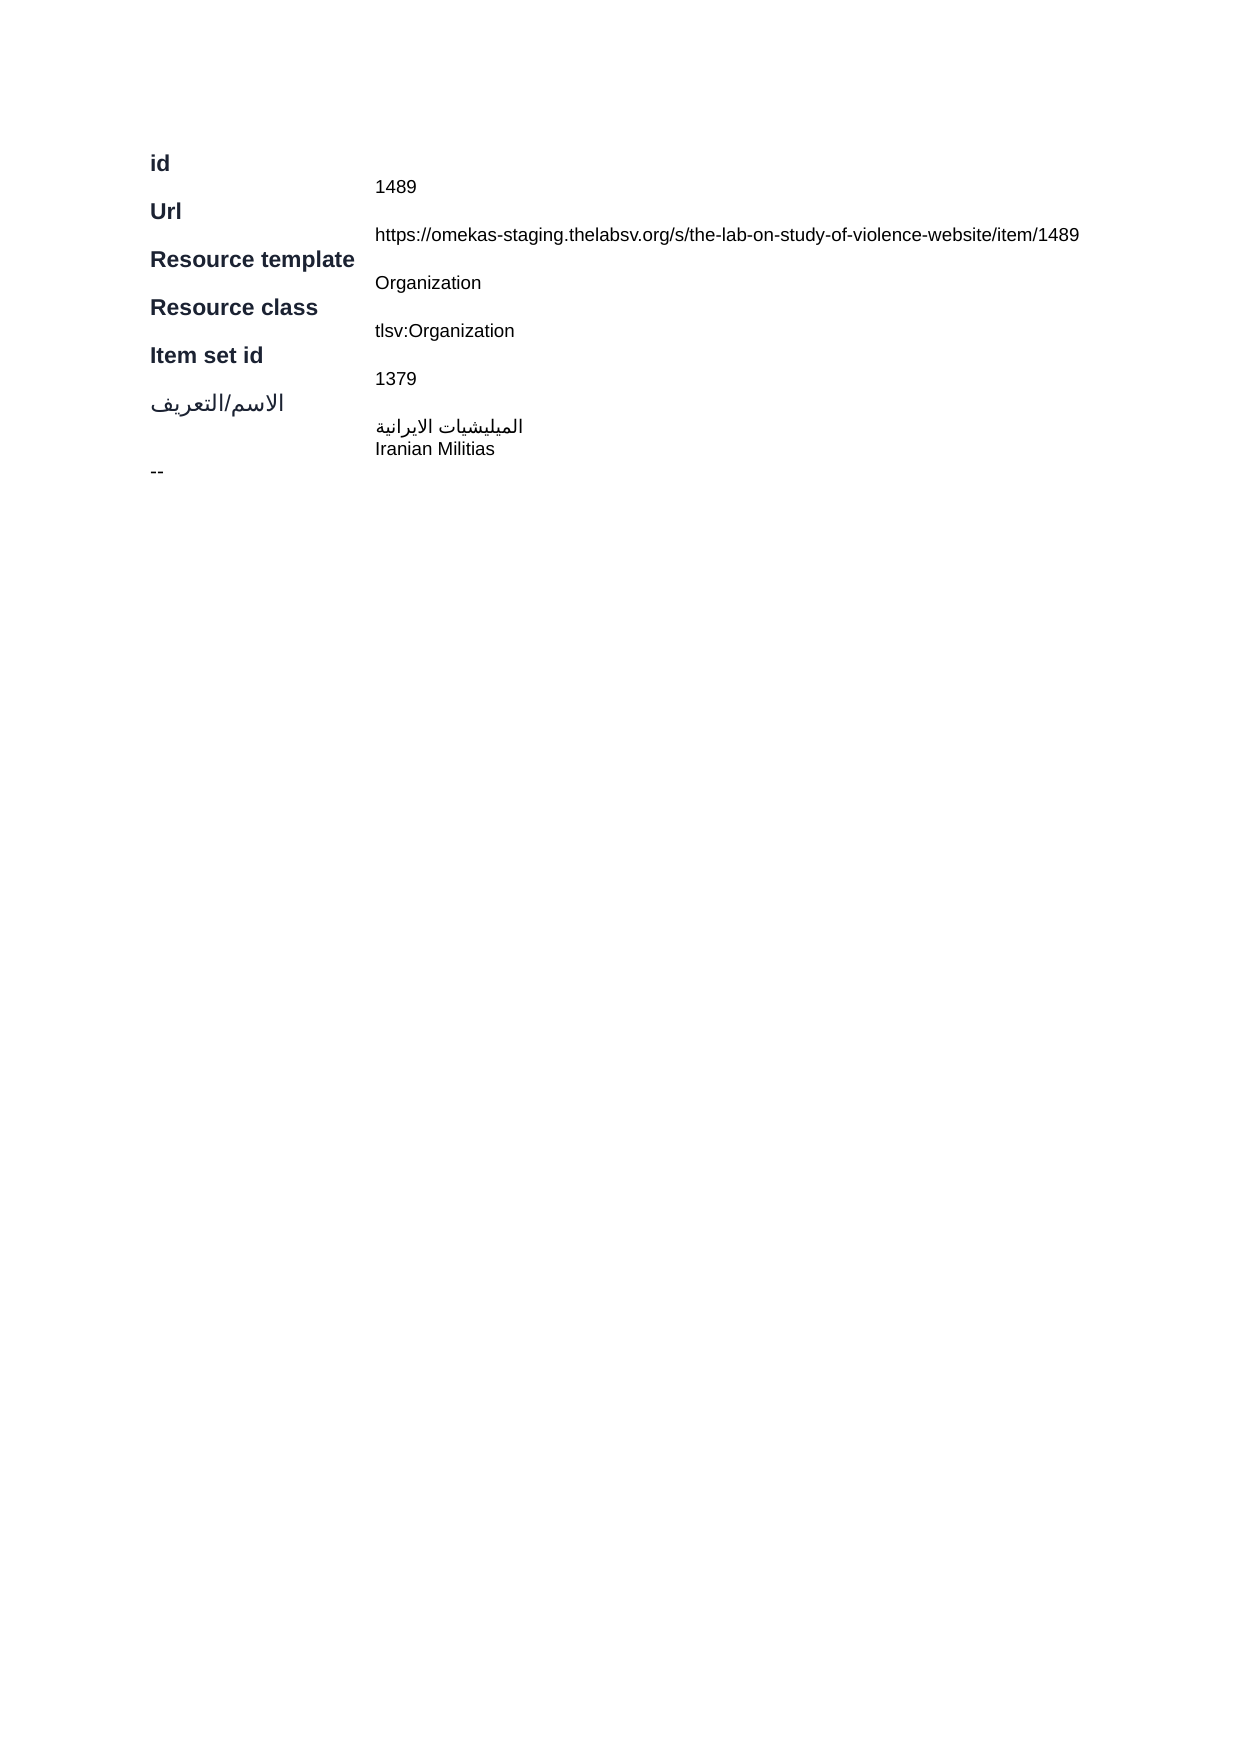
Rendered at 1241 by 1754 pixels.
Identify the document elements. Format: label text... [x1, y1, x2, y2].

text 1489 [375, 176, 1090, 198]
text id [150, 150, 1090, 176]
text Resource class [150, 294, 1090, 320]
text https://omekas-staging.thelabsv.org/s/the-lab-on-study-of-violence-website/item/1489 [375, 224, 1090, 246]
text الميليشيات الايرانية [375, 416, 1090, 437]
text tlsv:Organization [375, 320, 1090, 342]
text Iranian Militias [375, 437, 1090, 459]
text Item set id [150, 342, 1090, 368]
text Resource template [150, 246, 1090, 272]
text الاسم/التعريف [150, 389, 1090, 416]
text Url [150, 198, 1090, 224]
text -- [150, 459, 1090, 483]
text 1379 [375, 368, 1090, 389]
text Organization [375, 272, 1090, 294]
